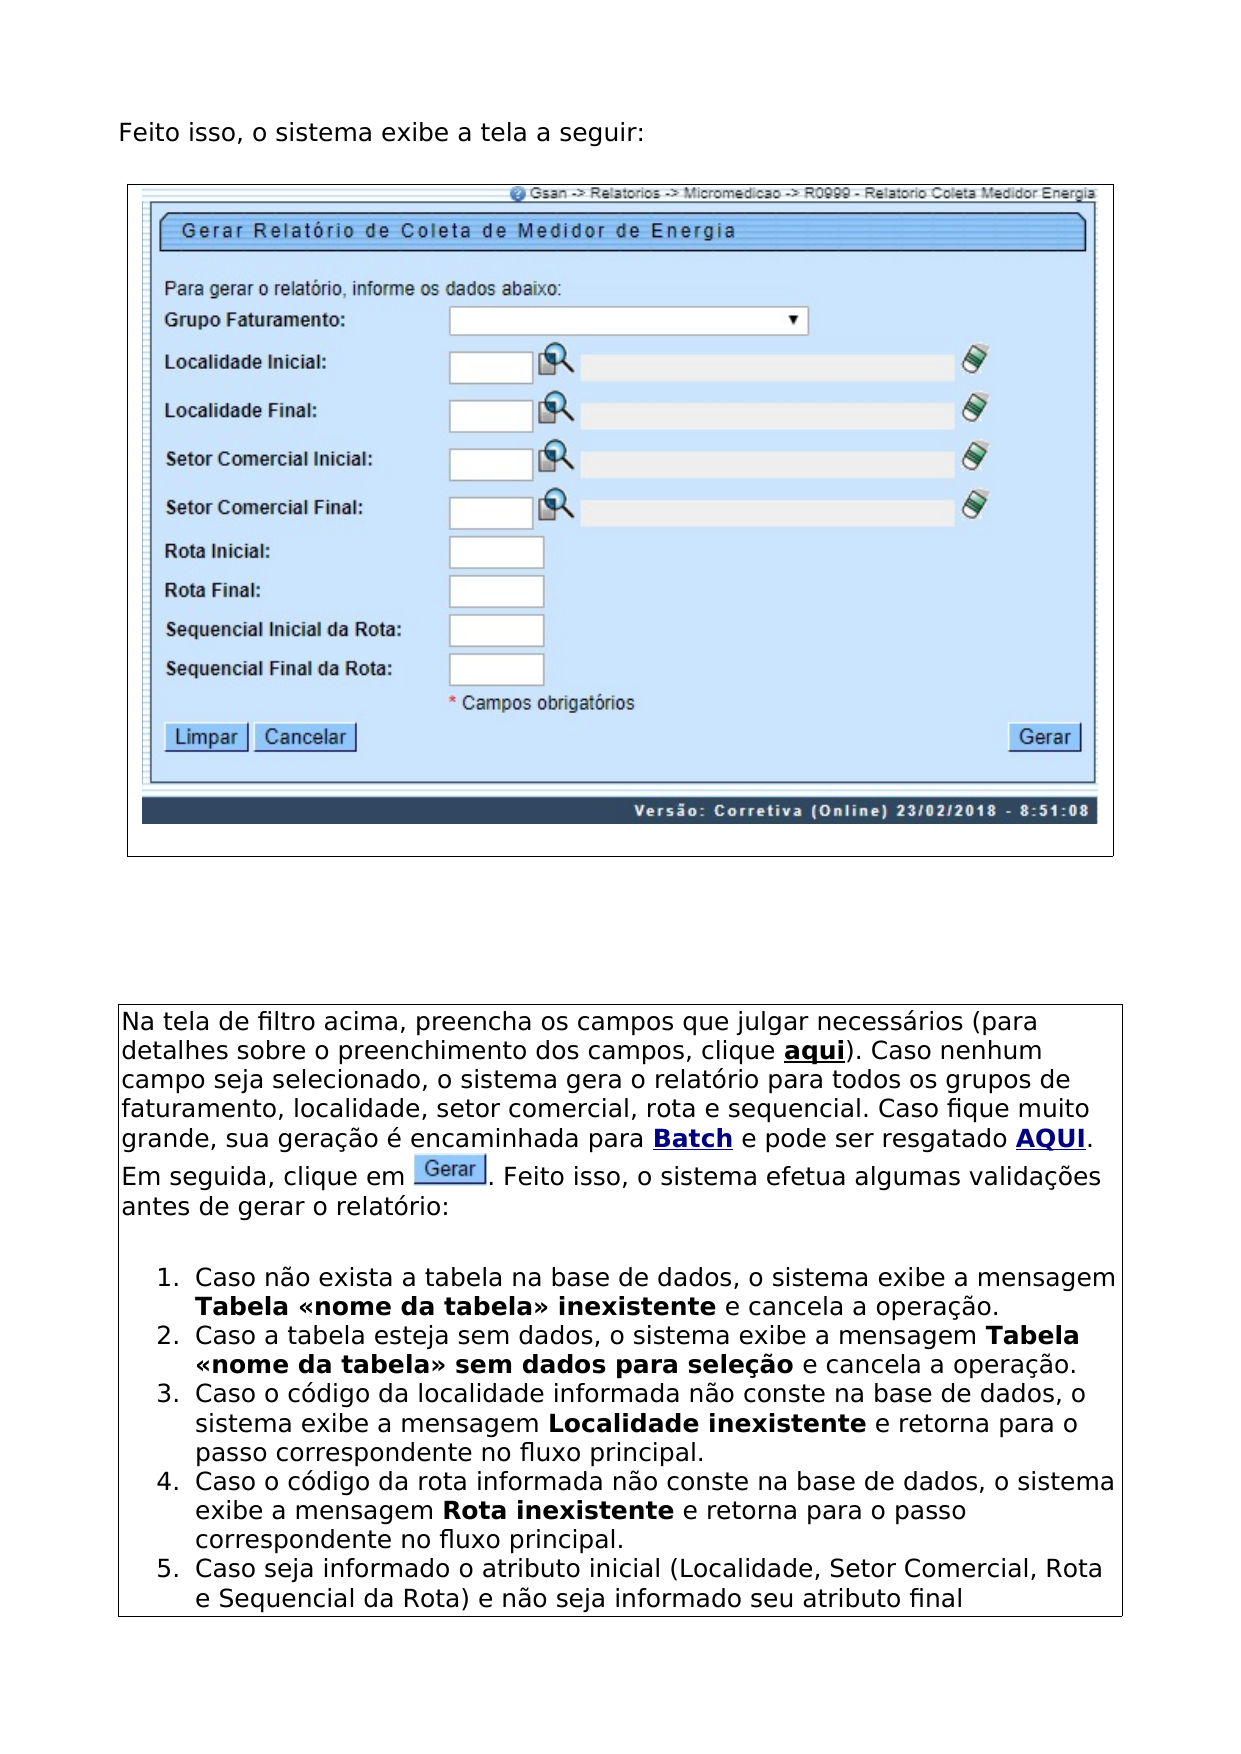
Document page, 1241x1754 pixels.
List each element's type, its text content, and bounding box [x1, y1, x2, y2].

table_header [128, 185, 1113, 856]
table_header Na tela de filtro acima, preencha os campos que julgar necessários (para detalhes sobre o preenchimento dos campos, clique aqui). Caso nenhum campo seja selecionado, o sistema gera o relatório para todos os grupos de faturamento, localidade, setor comercial, rota e sequencial. Caso fique muito grande, sua geração é encaminhada para Batch e pode ser resgatado AQUI. Em seguida, clique em . Feito isso, o sistema efetua algumas validações antes de gerar o relatório: Caso não exista a tabela na base de dados, o sistema exibe a mensagem Tabela «nome da tabela» inexistente e cancela a operação. Caso a tabela esteja sem dados, o sistema exibe a mensagem Tabela «nome da tabela» sem dados para seleção e cancela a operação. Caso o código da localidade informada não conste na base de dados, o sistema exibe a mensagem Localidade inexistente e retorna para o passo correspondente no fluxo principal. Caso o código da rota informada não conste na base de dados, o sistema exibe a mensagem Rota inexistente e retorna para o passo correspondente no fluxo principal. Caso seja informado o atributo inicial (Localidade, Setor Comercial, Rota e Sequencial da Rota) e não seja informado seu atributo final [119, 1005, 1122, 1616]
text Feito isso, o sistema exibe a tela a seguir: [118, 118, 1122, 147]
picture [413, 1153, 488, 1186]
picture [142, 186, 1099, 824]
